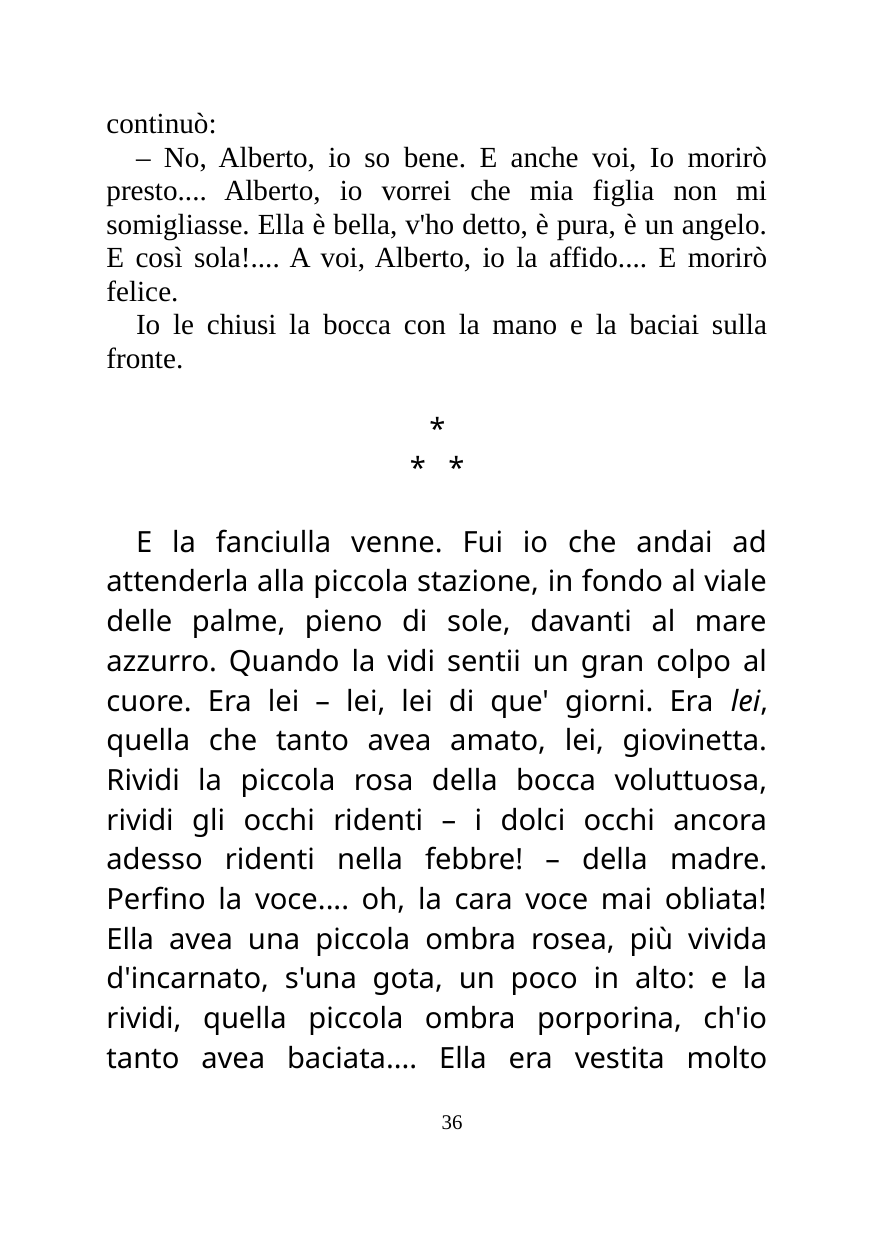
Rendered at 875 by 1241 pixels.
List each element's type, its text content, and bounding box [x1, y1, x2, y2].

text * * [106, 448, 768, 487]
text E la fanciulla venne. Fui io che andai ad attenderla alla piccola stazione, in fondo al viale delle palme, pieno di sole, davanti al mare azzurro. Quando la vidi sentii un gran colpo al cuore. Era lei – lei, lei di que' giorni. Era lei, quella che tanto avea amato, lei, giovinetta. Rividi la piccola rosa della bocca voluttuosa, rividi gli occhi ridenti – i dolci occhi ancora adesso ridenti nella febbre! – della madre. Perfino la voce.... oh, la cara voce mai obliata! Ella avea una piccola ombra rosea, più vivida d'incarnato, s'una gota, un poco in alto: e la rividi, quella piccola ombra porporina, ch'io tanto avea baciata.... Ella era vestita molto [106, 521, 768, 1077]
text continuò: [106, 106, 768, 140]
text * [106, 408, 768, 448]
text Io le chiusi la bocca con la mano e la baciai sulla fronte. [106, 307, 768, 374]
text – No, Alberto, io so bene. E anche voi, Io morirò presto.... Alberto, io vorrei che mia figlia non mi somigliasse. Ella è bella, v'ho detto, è pura, è un angelo. E così sola!.... A voi, Alberto, io la affido.... E morirò felice. [106, 140, 768, 307]
